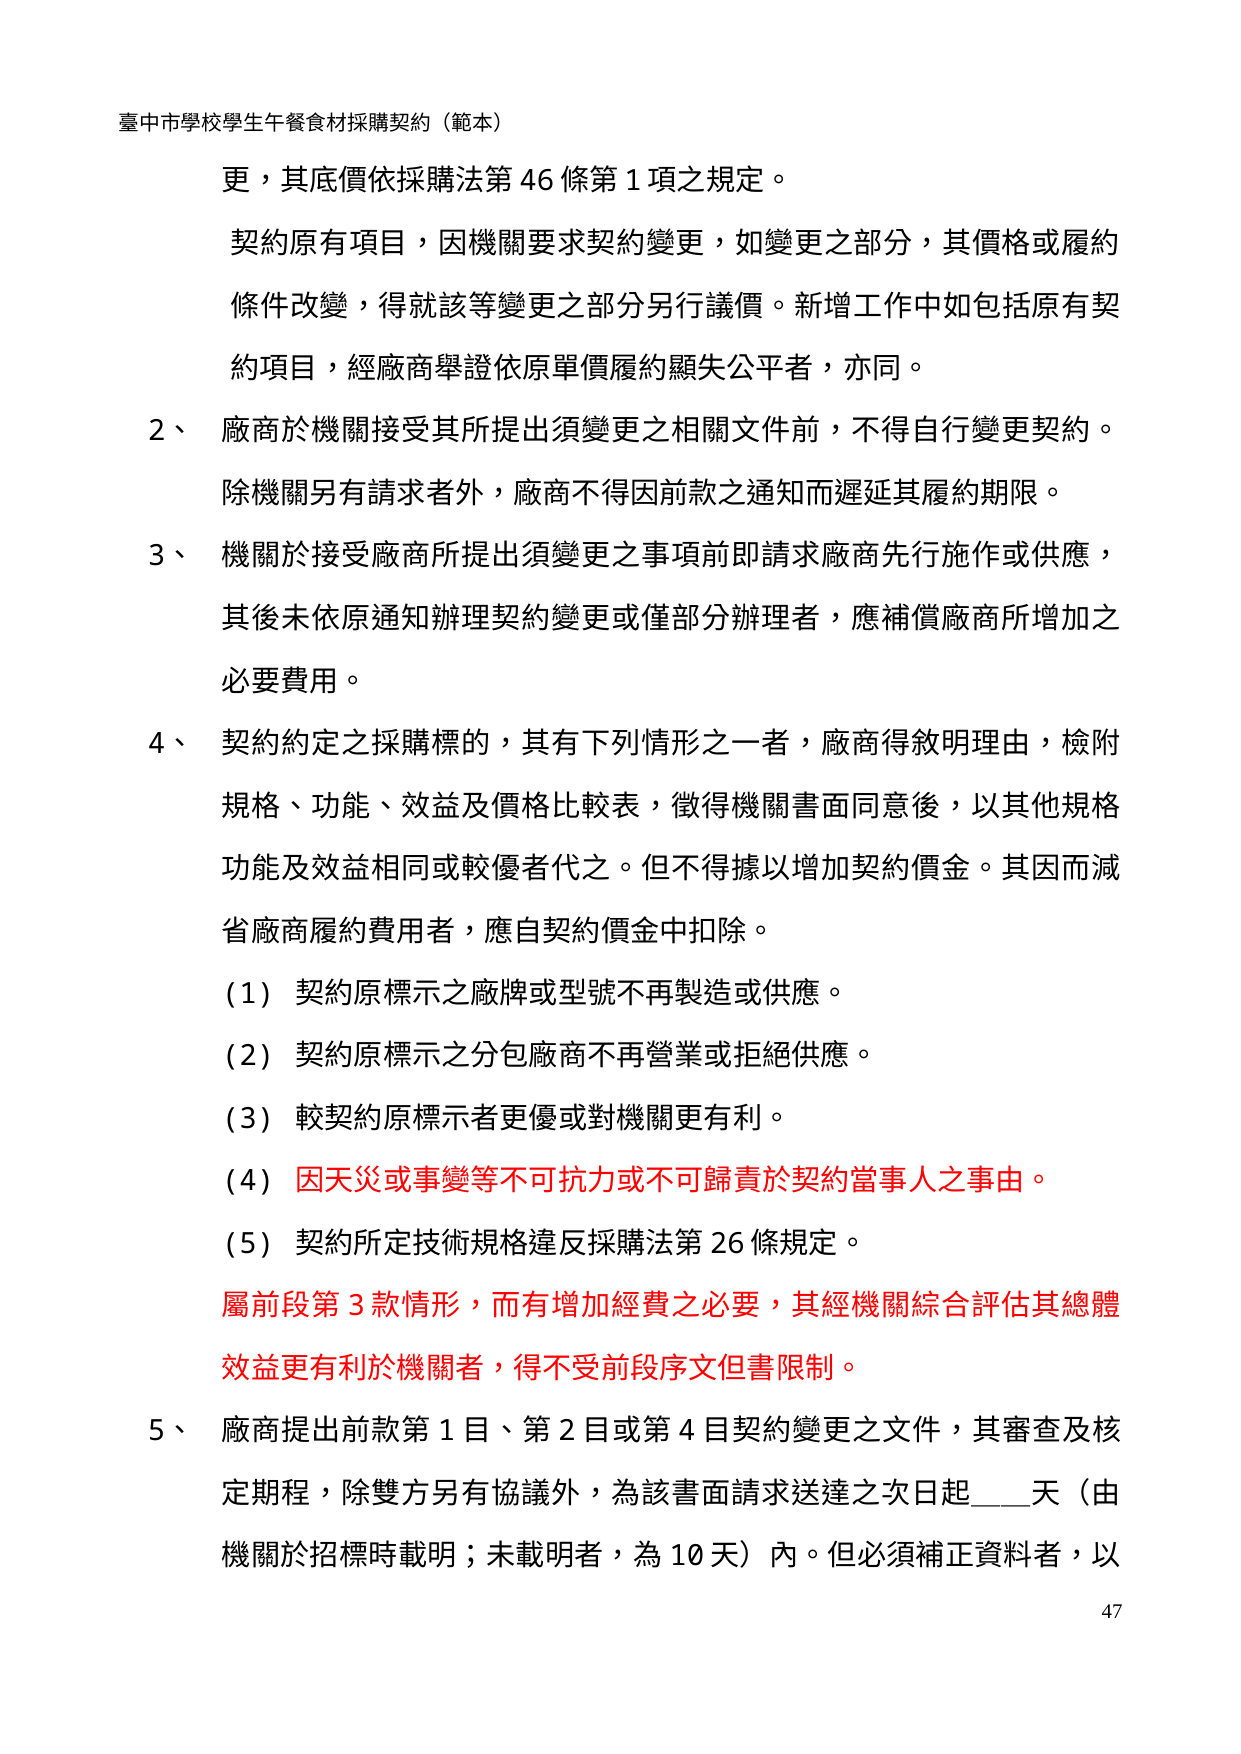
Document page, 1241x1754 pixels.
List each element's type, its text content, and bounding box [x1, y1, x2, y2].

list 契約原標示之廠牌或型號不再製造或供應。 [222, 949, 1122, 1012]
list 機關於接受廠商所提出須變更之事項前即請求廠商先行施作或供應，其後未依原通知辦理契約變更或僅部分辦理者，應補償廠商所增加之必要費用。 [148, 512, 1122, 699]
text 屬前段第3款情形，而有增加經費之必要，其經機關綜合評估其總體效益更有利於機關者，得不受前段序文但書限制。 [222, 1262, 1122, 1387]
text 契約原有項目，因機關要求契約變更，如變更之部分，其價格或履約條件改變，得就該等變更之部分另行議價。新增工作中如包括原有契約項目，經廠商舉證依原單價履約顯失公平者，亦同。 [230, 199, 1122, 387]
list 契約原標示之分包廠商不再營業或拒絕供應。 [222, 1012, 1122, 1074]
list 廠商於機關接受其所提出須變更之相關文件前，不得自行變更契約。除機關另有請求者外，廠商不得因前款之通知而遲延其履約期限。 [148, 387, 1122, 512]
list 較契約原標示者更優或對機關更有利。 [222, 1074, 1122, 1137]
list 更，其底價依採購法第46條第1項之規定。 [148, 137, 1122, 199]
list 廠商提出前款第1目、第2目或第4目契約變更之文件，其審查及核定期程，除雙方另有協議外，為該書面請求送達之次日起＿＿天（由機關於招標時載明；未載明者，為10天）內。但必須補正資料者，以 [148, 1387, 1122, 1574]
list 契約約定之採購標的，其有下列情形之一者，廠商得敘明理由，檢附規格、功能、效益及價格比較表，徵得機關書面同意後，以其他規格、功能及效益相同或較優者代之。但不得據以增加契約價金。其因而減省廠商履約費用者，應自契約價金中扣除。 [148, 699, 1122, 949]
list 契約所定技術規格違反採購法第26條規定。 [222, 1199, 1122, 1262]
list 因天災或事變等不可抗力或不可歸責於契約當事人之事由。 [222, 1137, 1122, 1199]
